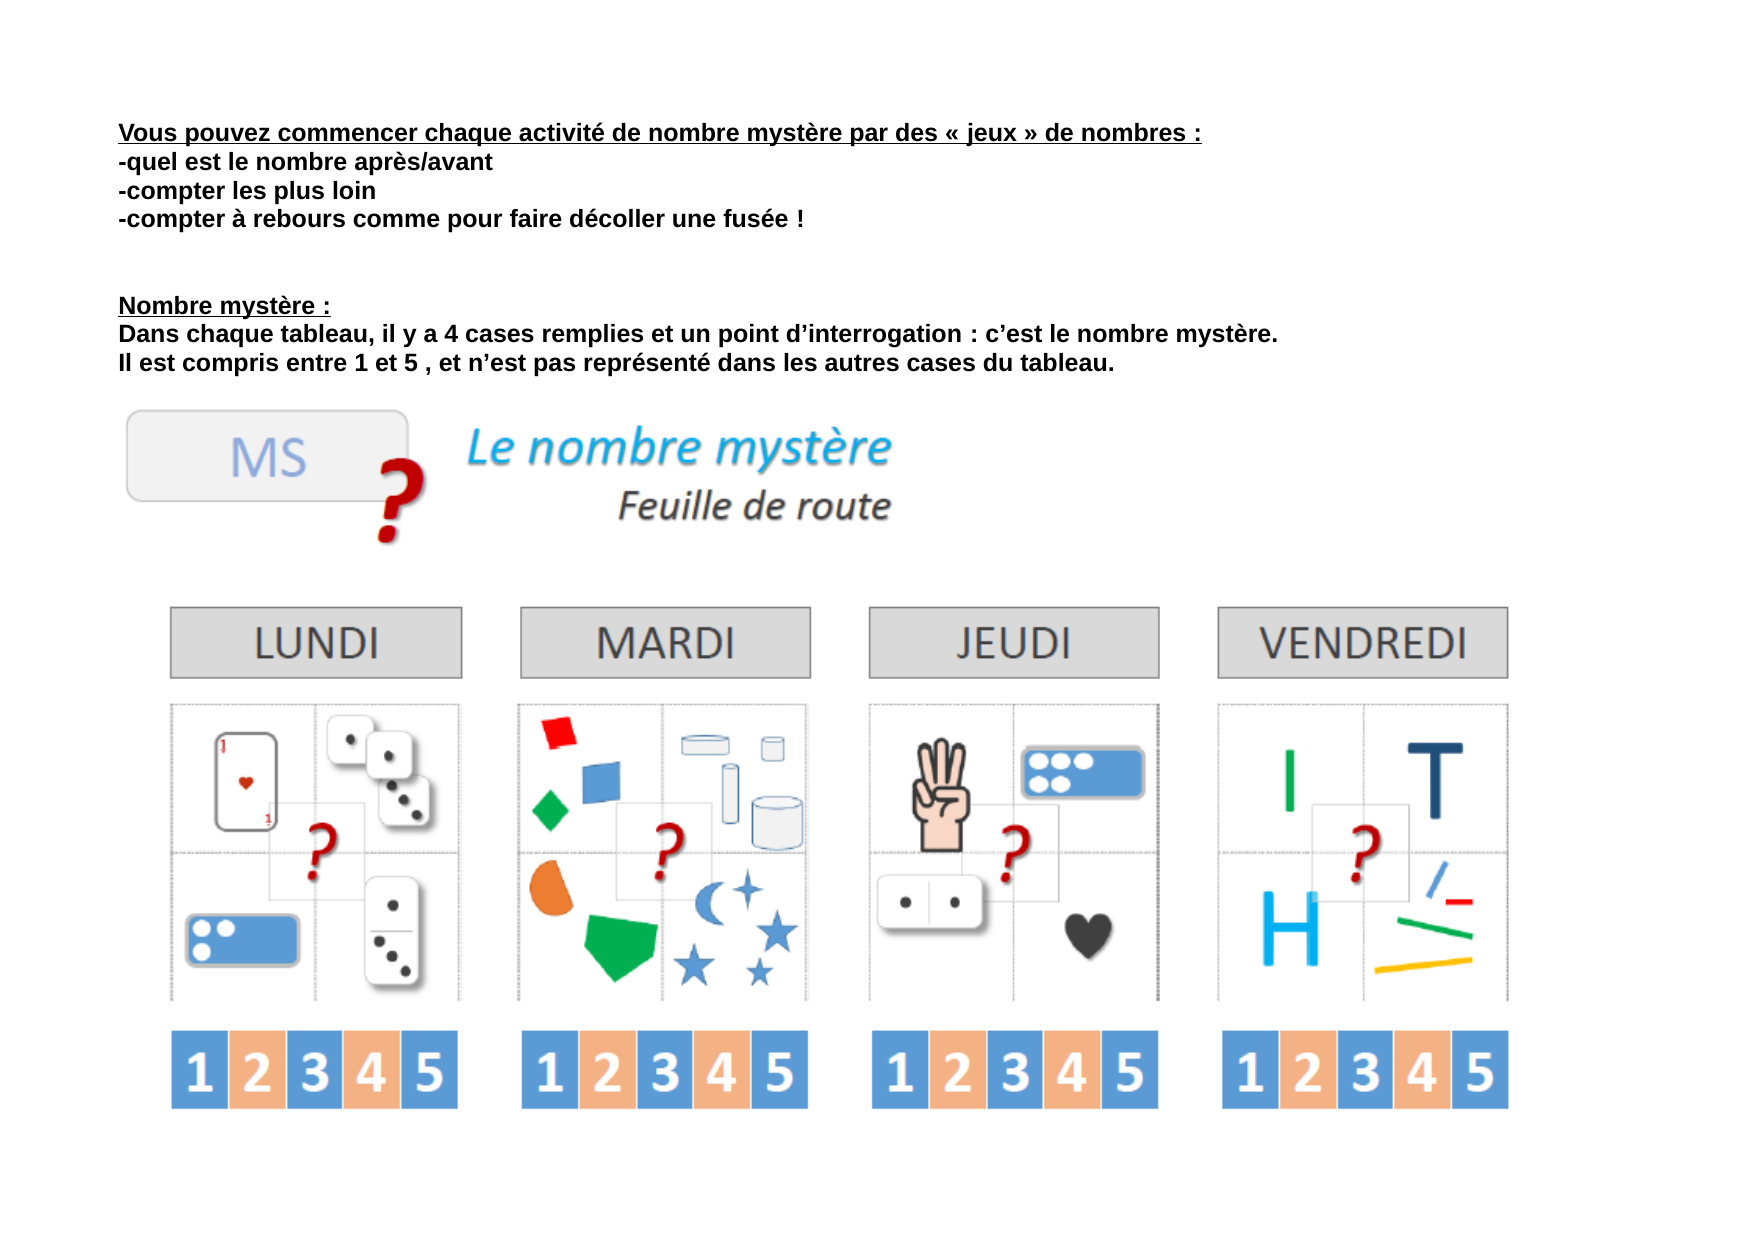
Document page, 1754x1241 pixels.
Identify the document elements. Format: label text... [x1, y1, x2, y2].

text Il est compris entre 1 et 5 , et n’est pas représenté dans les autres cases du tableau. [118, 348, 1636, 377]
text -quel est le nombre après/avant [118, 147, 1636, 176]
text Nombre mystère : [118, 291, 1636, 319]
text -compter à rebours comme pour faire décoller une fusée ! [118, 204, 1636, 233]
text Vous pouvez commencer chaque activité de nombre mystère par des « jeux » de nombres : [118, 118, 1636, 147]
picture [125, 399, 1554, 1167]
text -compter les plus loin [118, 176, 1636, 204]
text Dans chaque tableau, il y a 4 cases remplies et un point d’interrogation : c’est le nombre mystère. [118, 319, 1636, 348]
